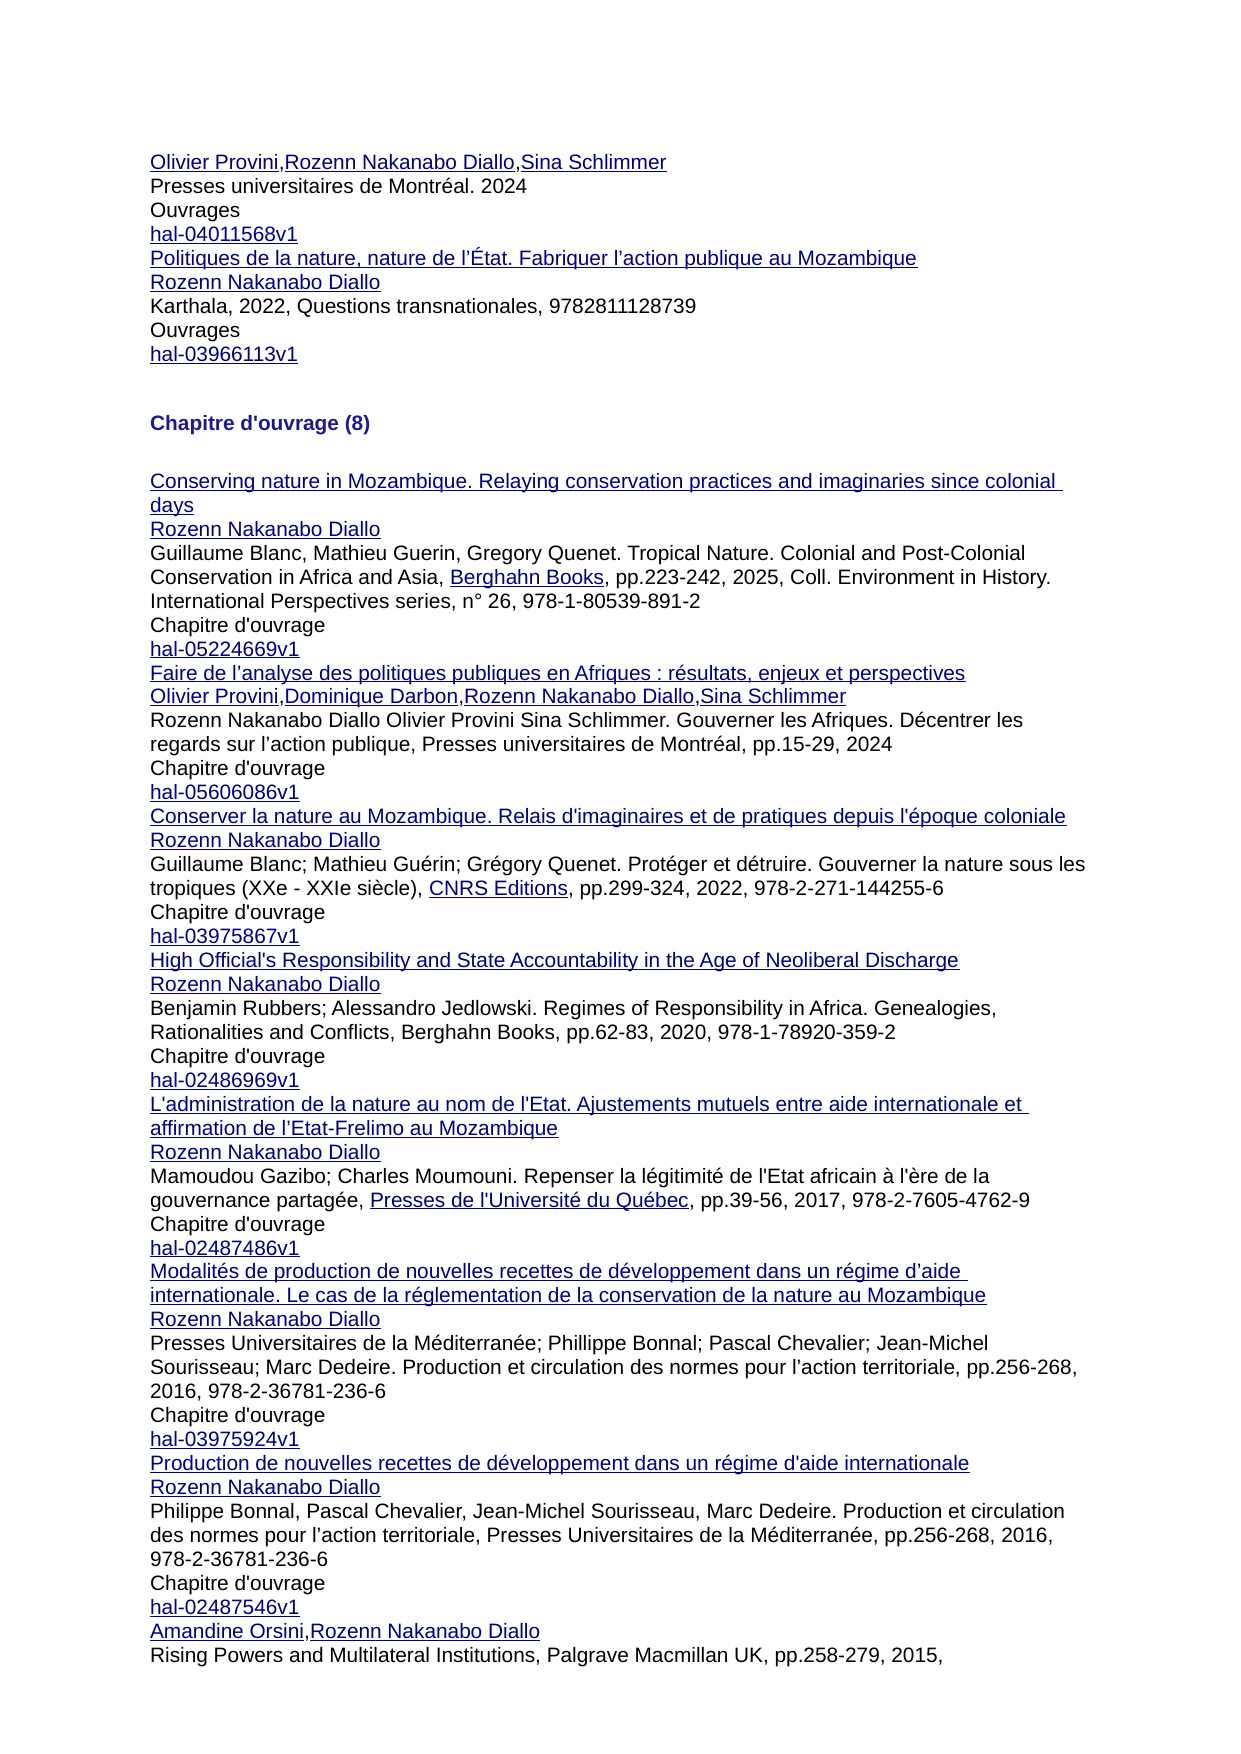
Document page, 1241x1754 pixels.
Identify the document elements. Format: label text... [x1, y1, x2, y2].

table_cell L'administration de la nature au nom de l'Etat. Ajustements mutuels entre aide internationale et affirmation de l’Etat-Frelimo au Mozambique Rozenn Nakanabo Diallo Mamoudou Gazibo; Charles Moumouni. Repenser la légitimité de l'Etat africain à l'ère de la gouvernance partagée, Presses de l'Université du Québec, pp.39-56, 2017, 978-2-7605-4762-9 Chapitre d'ouvrage hal-02487486v1 [150, 1092, 1090, 1259]
table_cell Politiques de la nature, nature de l’État. Fabriquer l’action publique au Mozambique Rozenn Nakanabo Diallo Karthala, 2022, Questions transnationales, 9782811128739 Ouvrages hal-03966113v1 [150, 246, 1090, 366]
table_cell Faire de l’analyse des politiques publiques en Afriques : résultats, enjeux et perspectives Olivier Provini,Dominique Darbon,Rozenn Nakanabo Diallo,Sina Schlimmer Rozenn Nakanabo Diallo Olivier Provini Sina Schlimmer. Gouverner les Afriques. Décentrer les regards sur l’action publique, Presses universitaires de Montréal, pp.15-29, 2024 Chapitre d'ouvrage hal-05606086v1 [150, 660, 1090, 804]
table_cell Modalités de production de nouvelles recettes de développement dans un régime d’aide internationale. Le cas de la réglementation de la conservation de la nature au Mozambique Rozenn Nakanabo Diallo Presses Universitaires de la Méditerranée; Phillippe Bonnal; Pascal Chevalier; Jean-Michel Sourisseau; Marc Dedeire. Production et circulation des normes pour l’action territoriale, pp.256-268, 2016, 978-2-36781-236-6 Chapitre d'ouvrage hal-03975924v1 [150, 1259, 1090, 1451]
subtitle Chapitre d'ouvrage (8) [150, 410, 1090, 434]
table_cell Conserver la nature au Mozambique. Relais d'imaginaires et de pratiques depuis l'époque coloniale Rozenn Nakanabo Diallo Guillaume Blanc; Mathieu Guérin; Grégory Quenet. Protéger et détruire. Gouverner la nature sous les tropiques (XXe - XXIe siècle), CNRS Editions, pp.299-324, 2022, 978-2-271-144255-6 Chapitre d'ouvrage hal-03975867v1 [150, 804, 1090, 948]
table_header Olivier Provini,Rozenn Nakanabo Diallo,Sina Schlimmer Presses universitaires de Montréal. 2024 Ouvrages hal-04011568v1 [150, 150, 1090, 246]
table_cell Production de nouvelles recettes de développement dans un régime d'aide internationale Rozenn Nakanabo Diallo Philippe Bonnal, Pascal Chevalier, Jean-Michel Sourisseau, Marc Dedeire. Production et circulation des normes pour l’action territoriale, Presses Universitaires de la Méditerranée, pp.256-268, 2016, 978-2-36781-236-6 Chapitre d'ouvrage hal-02487546v1 [150, 1451, 1090, 1619]
table_header Conserving nature in Mozambique. Relaying conservation practices and imaginaries since colonial days Rozenn Nakanabo Diallo Guillaume Blanc, Mathieu Guerin, Gregory Quenet. Tropical Nature. Colonial and Post-Colonial Conservation in Africa and Asia, Berghahn Books, pp.223-242, 2025, Coll. Environment in History. International Perspectives series, n° 26, 978-1-80539-891-2 Chapitre d'ouvrage hal-05224669v1 [150, 469, 1090, 660]
table_cell High Official's Responsibility and State Accountability in the Age of Neoliberal Discharge Rozenn Nakanabo Diallo Benjamin Rubbers; Alessandro Jedlowski. Regimes of Responsibility in Africa. Genealogies, Rationalities and Conflicts, Berghahn Books, pp.62-83, 2020, 978-1-78920-359-2 Chapitre d'ouvrage hal-02486969v1 [150, 948, 1090, 1092]
table_cell Emerging Countries and the Convention on Biological Diversity Amandine Orsini,Rozenn Nakanabo Diallo Rising Powers and Multilateral Institutions, Palgrave Macmillan UK, pp.258-279, 2015, ⟨10.1057/9781137397607_14⟩ Chapitre d'ouvrage hal-02487557v1 [150, 1619, 1090, 1667]
